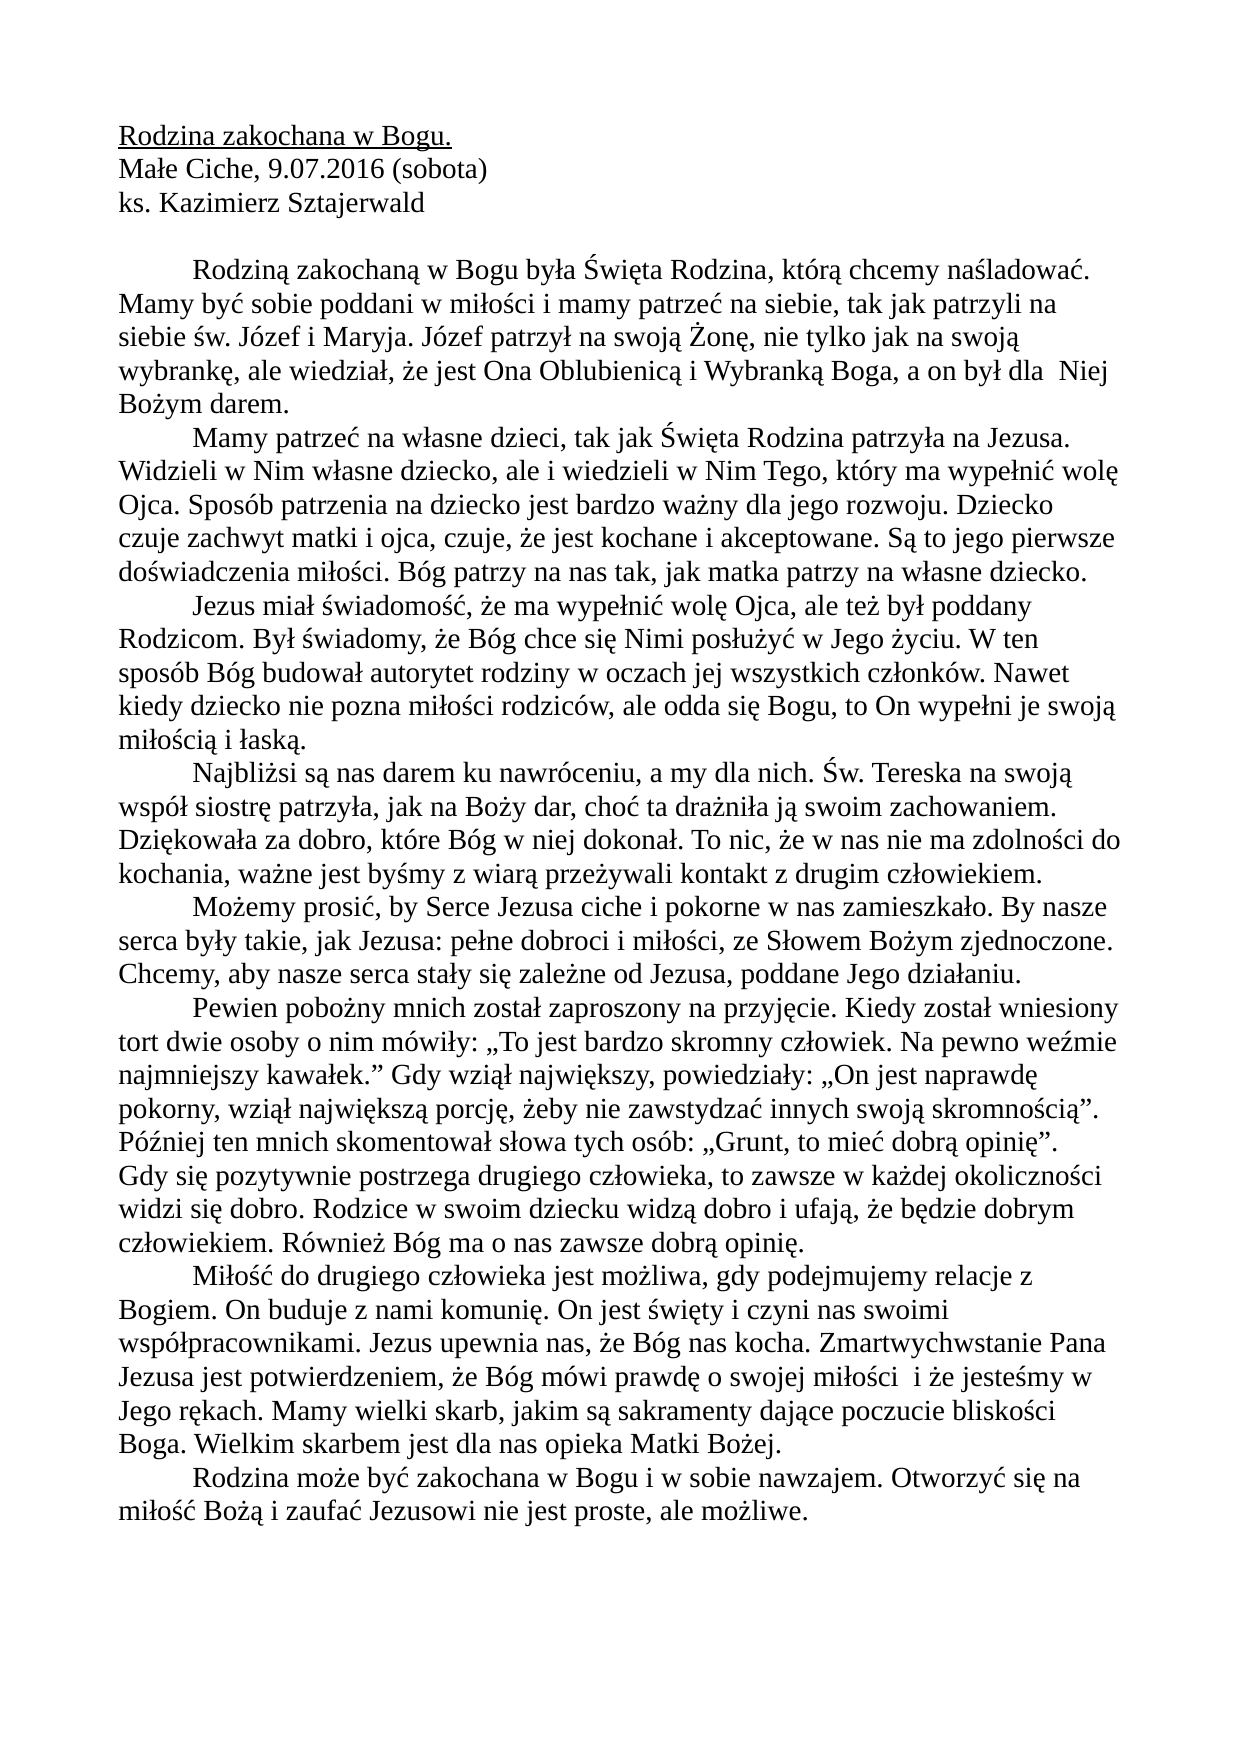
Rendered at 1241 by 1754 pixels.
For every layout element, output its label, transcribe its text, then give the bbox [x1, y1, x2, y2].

text Małe Ciche, 9.07.2016 (sobota) [118, 152, 1122, 185]
text Jezus miał świadomość, że ma wypełnić wolę Ojca, ale też był poddany Rodzicom. Był świadomy, że Bóg chce się Nimi posłużyć w Jego życiu. W ten sposób Bóg budował autorytet rodziny w oczach jej wszystkich członków. Nawet kiedy dziecko nie pozna miłości rodziców, ale odda się Bogu, to On wypełni je swoją miłością i łaską. [118, 588, 1122, 755]
text Rodzina może być zakochana w Bogu i w sobie nawzajem. Otworzyć się na miłość Bożą i zaufać Jezusowi nie jest proste, ale możliwe. [118, 1460, 1122, 1527]
text Miłość do drugiego człowieka jest możliwa, gdy podejmujemy relacje z Bogiem. On buduje z nami komunię. On jest święty i czyni nas swoimi współpracownikami. Jezus upewnia nas, że Bóg nas kocha. Zmartwychwstanie Pana Jezusa jest potwierdzeniem, że Bóg mówi prawdę o swojej miłości i że jesteśmy w Jego rękach. Mamy wielki skarb, jakim są sakramenty dające poczucie bliskości Boga. Wielkim skarbem jest dla nas opieka Matki Bożej. [118, 1258, 1122, 1460]
text Mamy patrzeć na własne dzieci, tak jak Święta Rodzina patrzyła na Jezusa. Widzieli w Nim własne dziecko, ale i wiedzieli w Nim Tego, który ma wypełnić wolę Ojca. Sposób patrzenia na dziecko jest bardzo ważny dla jego rozwoju. Dziecko czuje zachwyt matki i ojca, czuje, że jest kochane i akceptowane. Są to jego pierwsze doświadczenia miłości. Bóg patrzy na nas tak, jak matka patrzy na własne dziecko. [118, 420, 1122, 588]
text ks. Kazimierz Sztajerwald [118, 185, 1122, 219]
text Pewien pobożny mnich został zaproszony na przyjęcie. Kiedy został wniesiony tort dwie osoby o nim mówiły: „To jest bardzo skromny człowiek. Na pewno weźmie najmniejszy kawałek.” Gdy wziął największy, powiedziały: „On jest naprawdę pokorny, wziął największą porcję, żeby nie zawstydzać innych swoją skromnością”. Później ten mnich skomentował słowa tych osób: „Grunt, to mieć dobrą opinię”. Gdy się pozytywnie postrzega drugiego człowieka, to zawsze w każdej okoliczności widzi się dobro. Rodzice w swoim dziecku widzą dobro i ufają, że będzie dobrym człowiekiem. Również Bóg ma o nas zawsze dobrą opinię. [118, 990, 1122, 1258]
text Rodziną zakochaną w Bogu była Święta Rodzina, którą chcemy naśladować. Mamy być sobie poddani w miłości i mamy patrzeć na siebie, tak jak patrzyli na siebie św. Józef i Maryja. Józef patrzył na swoją Żonę, nie tylko jak na swoją wybrankę, ale wiedział, że jest Ona Oblubienicą i Wybranką Boga, a on był dla Niej Bożym darem. [118, 252, 1122, 420]
text Rodzina zakochana w Bogu. [118, 118, 1122, 152]
text Najbliżsi są nas darem ku nawróceniu, a my dla nich. Św. Tereska na swoją współ siostrę patrzyła, jak na Boży dar, choć ta drażniła ją swoim zachowaniem. Dziękowała za dobro, które Bóg w niej dokonał. To nic, że w nas nie ma zdolności do kochania, ważne jest byśmy z wiarą przeżywali kontakt z drugim człowiekiem. [118, 755, 1122, 889]
text Możemy prosić, by Serce Jezusa ciche i pokorne w nas zamieszkało. By nasze serca były takie, jak Jezusa: pełne dobroci i miłości, ze Słowem Bożym zjednoczone. Chcemy, aby nasze serca stały się zależne od Jezusa, poddane Jego działaniu. [118, 889, 1122, 990]
